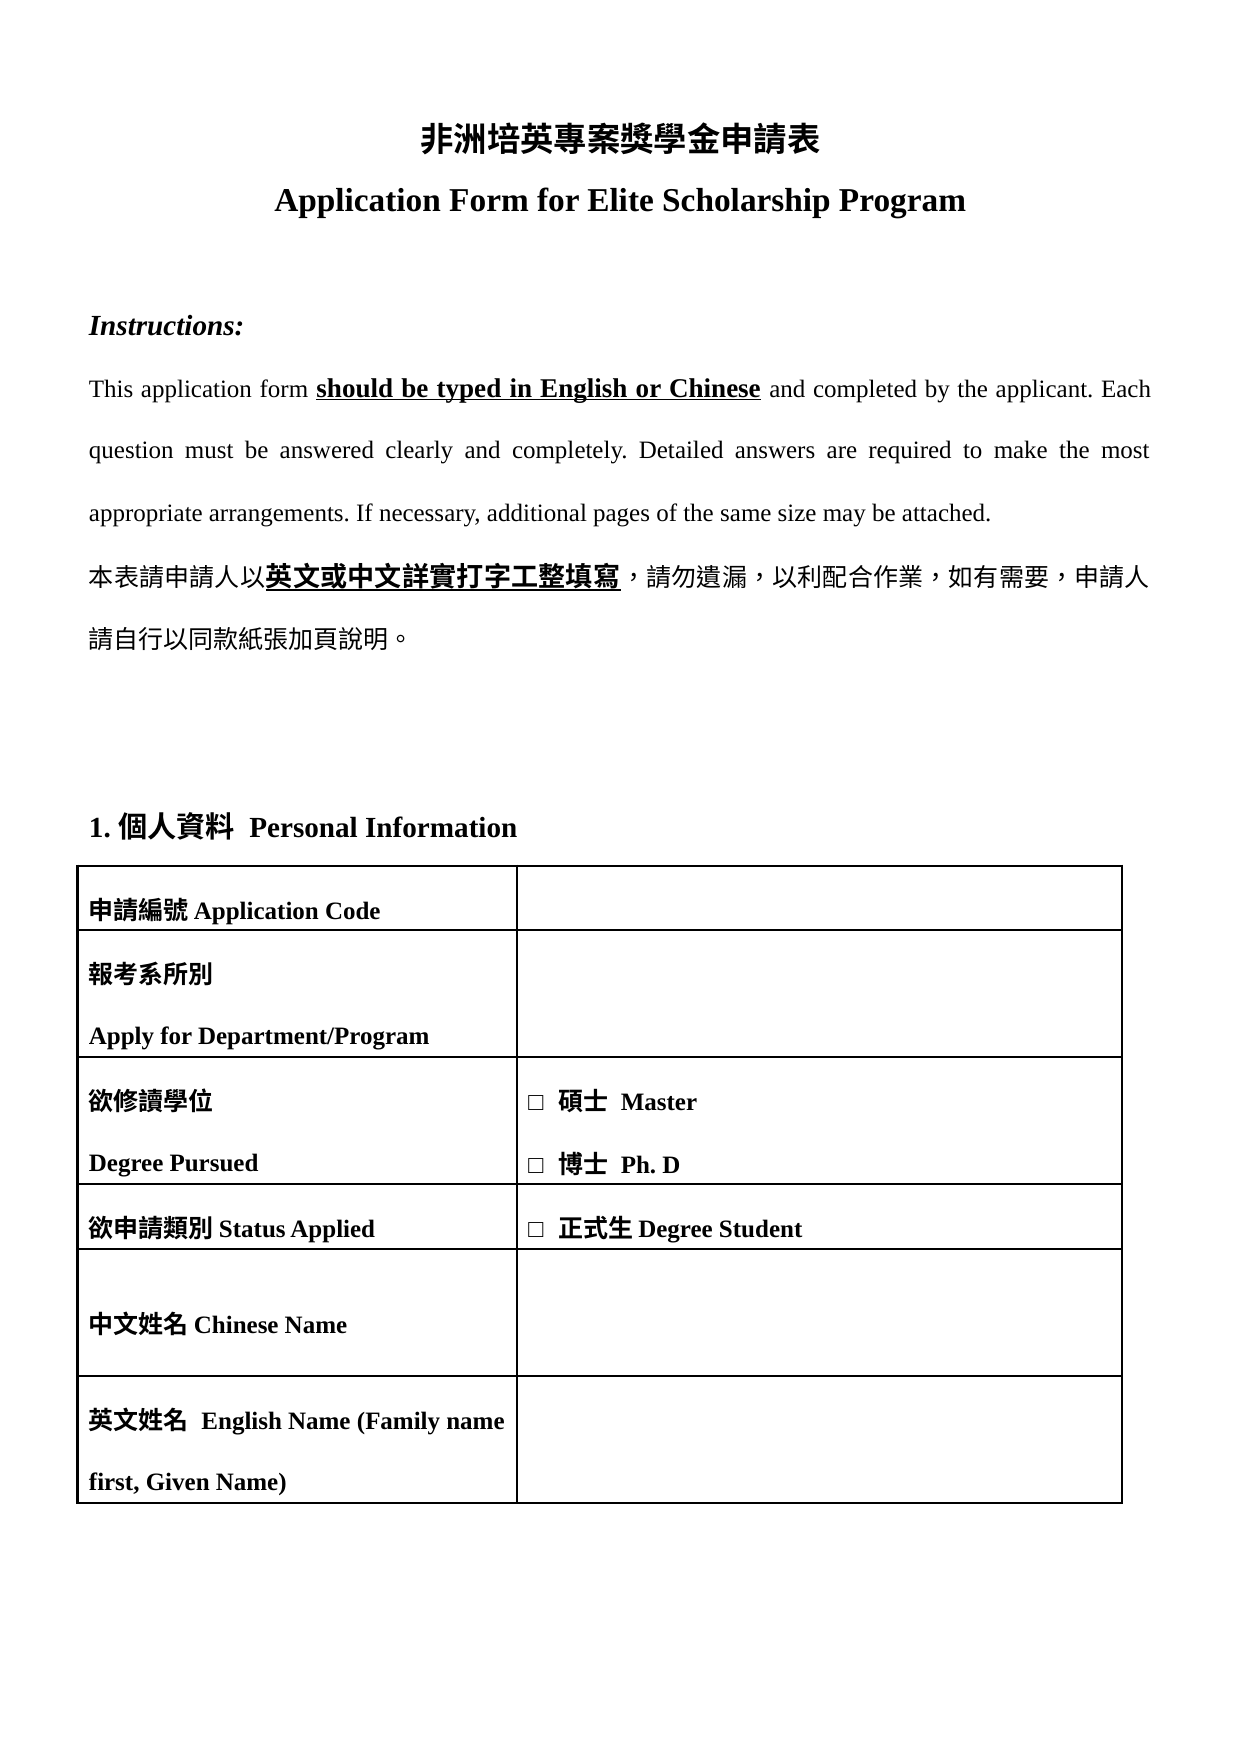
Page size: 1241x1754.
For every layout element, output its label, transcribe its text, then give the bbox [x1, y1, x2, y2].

text 1. 個人資料 Personal Information [89, 783, 1152, 846]
table_cell 報考系所別 Apply for Department/Program [79, 931, 516, 1056]
table_cell 中文姓名Chinese Name [79, 1250, 516, 1375]
text Application Form for Elite Scholarship Program [89, 158, 1152, 221]
table_cell [518, 931, 1121, 1056]
table_cell 欲申請類別Status Applied [79, 1185, 516, 1248]
table_cell [518, 1377, 1121, 1502]
text This application form should be typed in English or Chinese and completed by the applicant. Each question must be answered clearly and completely. Detailed answers are required to make the most appropriate arrangements. If necessary, additional pages of the same size may be attached. [89, 346, 1152, 533]
table_cell 英文姓名 English Name (Family name first, Given Name) [79, 1377, 516, 1502]
table_cell 欲修讀學位 Degree Pursued [79, 1058, 516, 1183]
text 本表請申請人以英文或中文詳實打字工整填寫，請勿遺漏，以利配合作業，如有需要，申請人請自行以同款紙張加頁說明。 [89, 533, 1152, 658]
table_cell □ 碩士 Master □ 博士 Ph. D [518, 1058, 1121, 1183]
table_header [518, 867, 1121, 929]
text 非洲培英專案獎學金申請表 [89, 96, 1152, 158]
table_cell □ 正式生Degree Student [518, 1185, 1121, 1248]
table_header 申請編號Application Code [79, 867, 516, 929]
text Instructions: [89, 283, 1152, 346]
table_cell [518, 1250, 1121, 1375]
